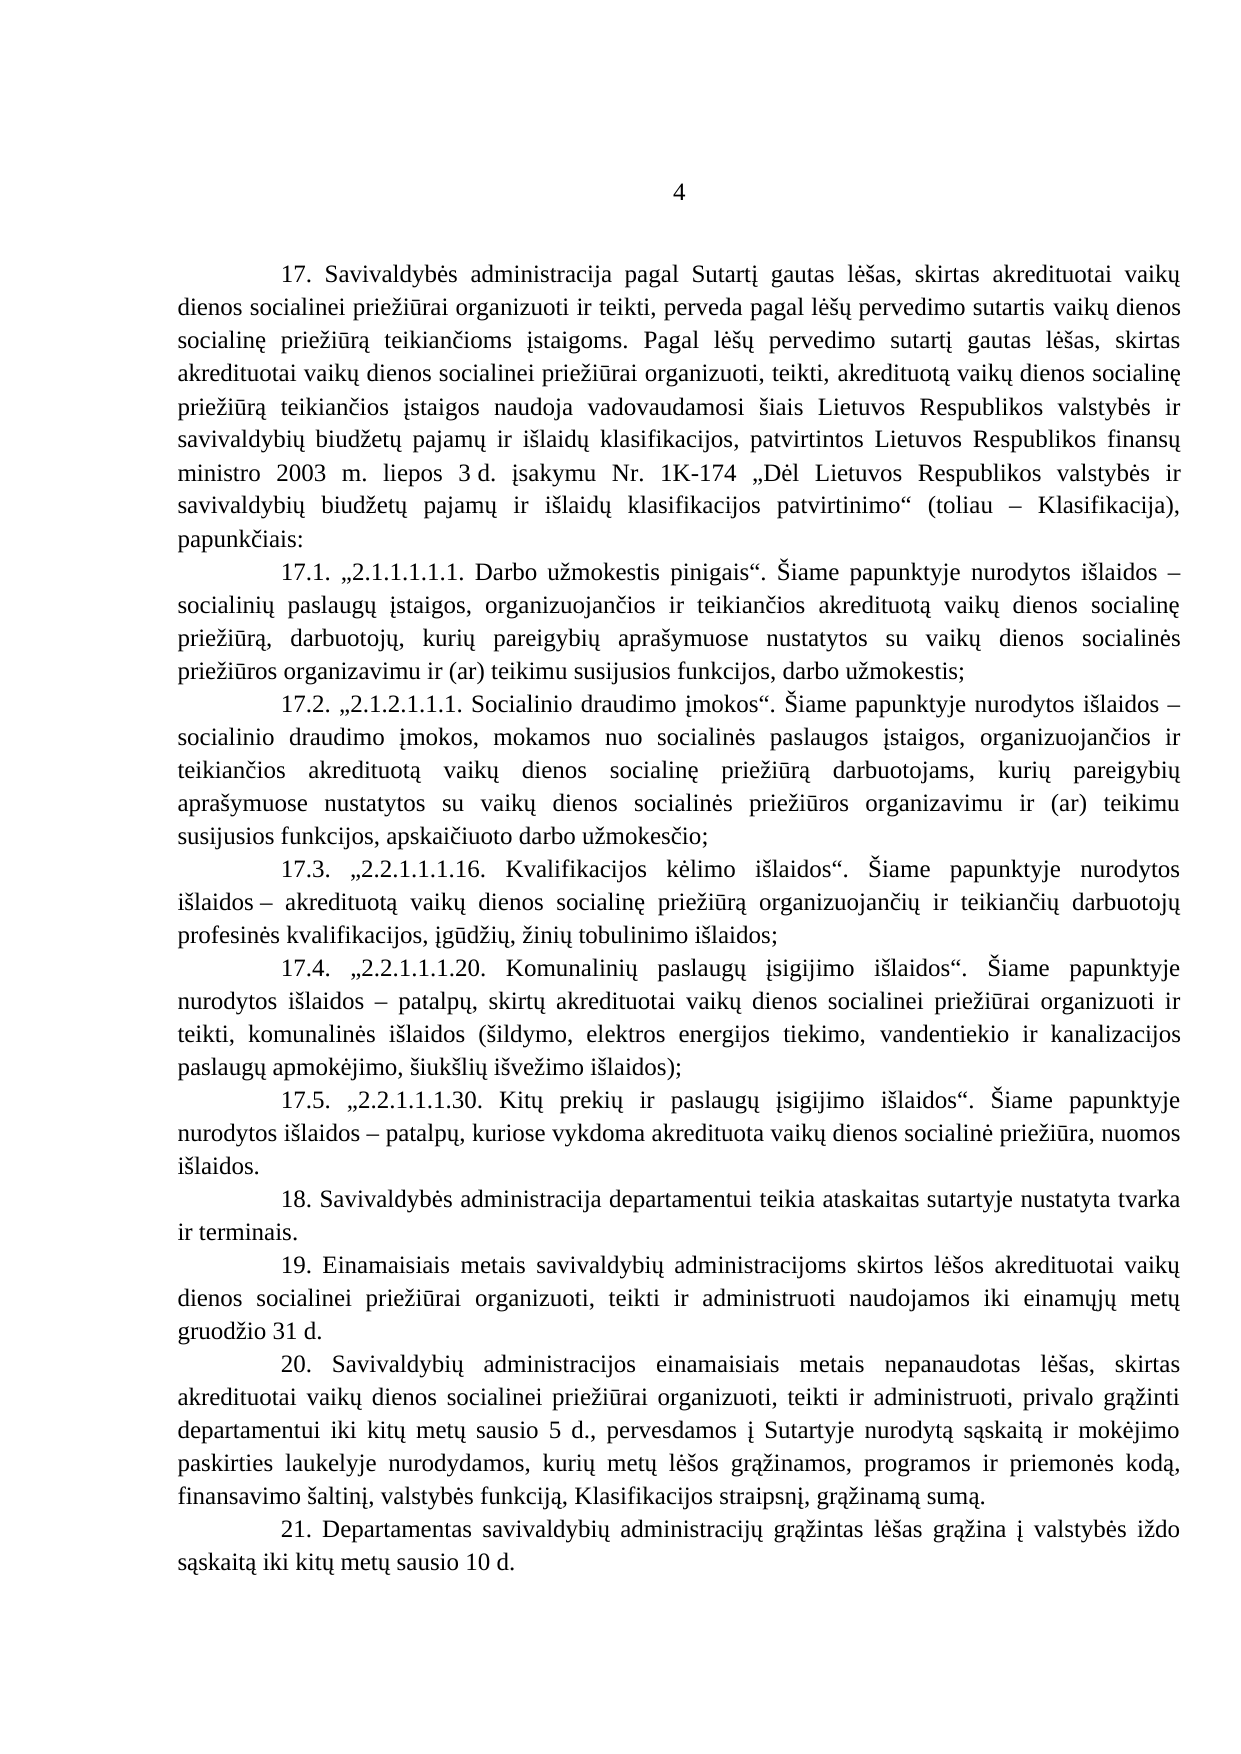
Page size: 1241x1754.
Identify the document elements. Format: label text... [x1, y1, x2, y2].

text 18. Savivaldybės administracija departamentui teikia ataskaitas sutartyje nustatyta tvarka ir terminais. [177, 1184, 1181, 1246]
text 21. Departamentas savivaldybių administracijų grąžintas lėšas grąžina į valstybės iždo sąskaitą iki kitų metų sausio 10 d. [177, 1514, 1181, 1576]
text 17.1. „2.1.1.1.1.1. Darbo užmokestis pinigais“. Šiame papunktyje nurodytos išlaidos – socialinių paslaugų įstaigos, organizuojančios ir teikiančios akredituotą vaikų dienos socialinę priežiūrą, darbuotojų, kurių pareigybių aprašymuose nustatytos su vaikų dienos socialinės priežiūros organizavimu ir (ar) teikimu susijusios funkcijos, darbo užmokestis; [177, 557, 1181, 684]
text 17. Savivaldybės administracija pagal Sutartį gautas lėšas, skirtas akredituotai vaikų dienos socialinei priežiūrai organizuoti ir teikti, perveda pagal lėšų pervedimo sutartis vaikų dienos socialinę priežiūrą teikiančioms įstaigoms. Pagal lėšų pervedimo sutartį gautas lėšas, skirtas akredituotai vaikų dienos socialinei priežiūrai organizuoti, teikti, akredituotą vaikų dienos socialinę priežiūrą teikiančios įstaigos naudoja vadovaudamosi šiais Lietuvos Respublikos valstybės ir savivaldybių biudžetų pajamų ir išlaidų klasifikacijos, patvirtintos Lietuvos Respublikos finansų ministro 2003 m. liepos 3 d. įsakymu Nr. 1K-174 „Dėl Lietuvos Respublikos valstybės ir savivaldybių biudžetų pajamų ir išlaidų klasifikacijos patvirtinimo“ (toliau – Klasifikacija), papunkčiais: [177, 259, 1181, 552]
text 19. Einamaisiais metais savivaldybių administracijoms skirtos lėšos akredituotai vaikų dienos socialinei priežiūrai organizuoti, teikti ir administruoti naudojamos iki einamųjų metų gruodžio 31 d. [177, 1250, 1181, 1345]
text 17.3. „2.2.1.1.1.16. Kvalifikacijos kėlimo išlaidos“. Šiame papunktyje nurodytos išlaidos – akredituotą vaikų dienos socialinę priežiūrą organizuojančių ir teikiančių darbuotojų profesinės kvalifikacijos, įgūdžių, žinių tobulinimo išlaidos; [177, 854, 1181, 949]
text 17.2. „2.1.2.1.1.1. Socialinio draudimo įmokos“. Šiame papunktyje nurodytos išlaidos – socialinio draudimo įmokos, mokamos nuo socialinės paslaugos įstaigos, organizuojančios ir teikiančios akredituotą vaikų dienos socialinę priežiūrą darbuotojams, kurių pareigybių aprašymuose nustatytos su vaikų dienos socialinės priežiūros organizavimu ir (ar) teikimu susijusios funkcijos, apskaičiuoto darbo užmokesčio; [177, 689, 1181, 849]
text 17.4. „2.2.1.1.1.20. Komunalinių paslaugų įsigijimo išlaidos“. Šiame papunktyje nurodytos išlaidos – patalpų, skirtų akredituotai vaikų dienos socialinei priežiūrai organizuoti ir teikti, komunalinės išlaidos (šildymo, elektros energijos tiekimo, vandentiekio ir kanalizacijos paslaugų apmokėjimo, šiukšlių išvežimo išlaidos); [177, 953, 1181, 1081]
text 17.5. „2.2.1.1.1.30. Kitų prekių ir paslaugų įsigijimo išlaidos“. Šiame papunktyje nurodytos išlaidos – patalpų, kuriose vykdoma akredituota vaikų dienos socialinė priežiūra, nuomos išlaidos. [177, 1085, 1181, 1180]
text 20. Savivaldybių administracijos einamaisiais metais nepanaudotas lėšas, skirtas akredituotai vaikų dienos socialinei priežiūrai organizuoti, teikti ir administruoti, privalo grąžinti departamentui iki kitų metų sausio 5 d., pervesdamos į Sutartyje nurodytą sąskaitą ir mokėjimo paskirties laukelyje nurodydamos, kurių metų lėšos grąžinamos, programos ir priemonės kodą, finansavimo šaltinį, valstybės funkciją, Klasifikacijos straipsnį, grąžinamą sumą. [177, 1349, 1181, 1510]
